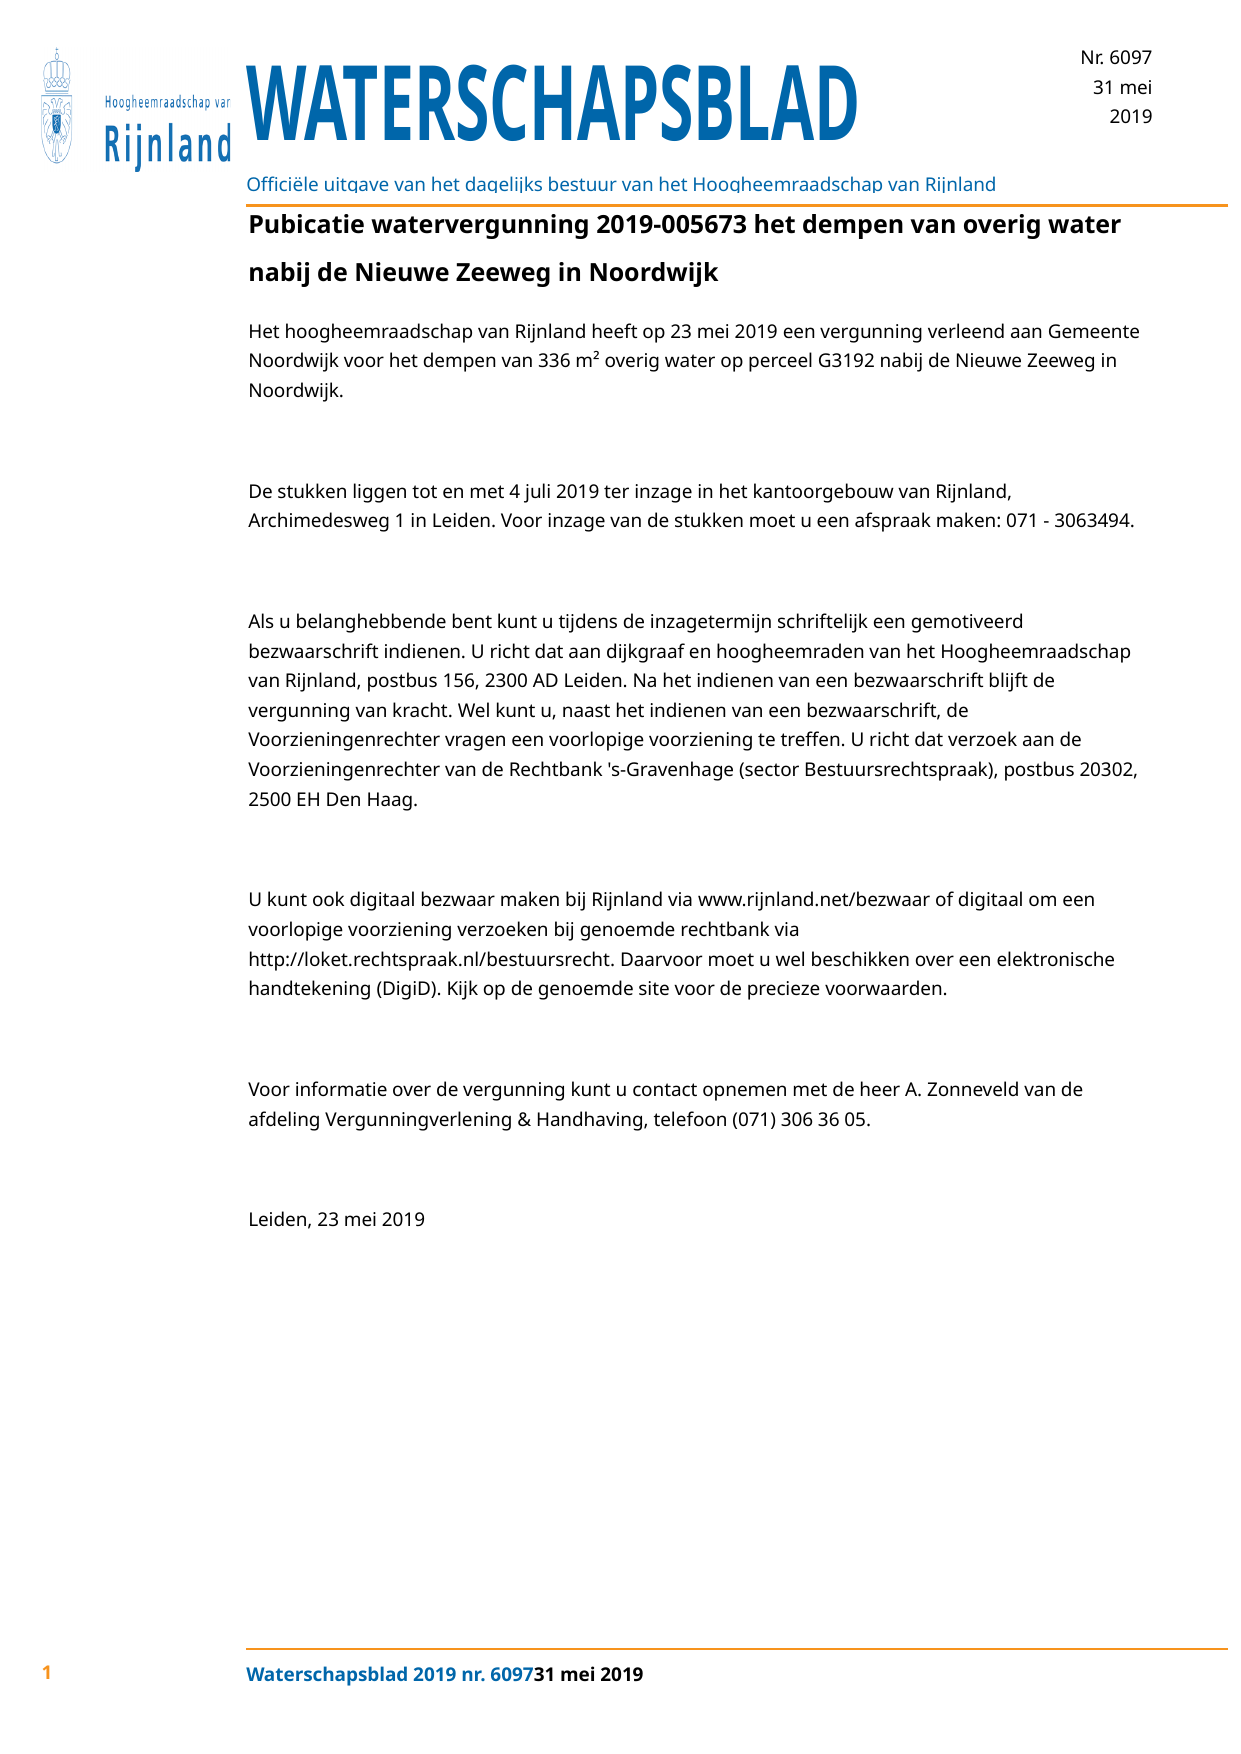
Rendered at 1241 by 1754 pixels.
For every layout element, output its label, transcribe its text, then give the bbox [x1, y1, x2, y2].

text Pubicatie watervergunning 2019-005673 het dempen van overig water nabij de Nieuwe Zeeweg in Noordwijk [248, 207, 1152, 288]
picture [41, 47, 231, 172]
text Als u belanghebbende bent kunt u tijdens de inzagetermijn schriftelijk een gemotiveerd bezwaarschrift indienen. U richt dat aan dijkgraaf en hoogheemraden van het Hoogheemraadschap van Rijnland, postbus 156, 2300 AD Leiden. Na het indienen van een bezwaarschrift blijft de vergunning van kracht. Wel kunt u, naast het indienen van een bezwaarschrift, de Voorzieningenrechter vragen een voorlopige voorziening te treffen. U richt dat verzoek aan de Voorzieningenrechter van de Rechtbank 's-Gravenhage (sector Bestuursrechtspraak), postbus 20302, 2500 EH Den Haag. [248, 608, 1152, 812]
text Leiden, 23 mei 2019 [248, 1207, 1152, 1232]
text Voor informatie over de vergunning kunt u contact opnemen met de heer A. Zonneveld van de afdeling Vergunningverlening & Handhaving, telefoon (071) 306 36 05. [248, 1076, 1152, 1132]
text Het hoogheemraadschap van Rijnland heeft op 23 mei 2019 een vergunning verleend aan Gemeente Noordwijk voor het dempen van 336 m² overig water op perceel G3192 nabij de Nieuwe Zeeweg in Noordwijk. [248, 318, 1152, 403]
text De stukken liggen tot en met 4 juli 2019 ter inzage in het kantoorgebouw van Rijnland, Archimedesweg 1 in Leiden. Voor inzage van de stukken moet u een afspraak maken: 071 - 3063494. [248, 478, 1152, 533]
text U kunt ook digitaal bezwaar maken bij Rijnland via www.rijnland.net/bezwaar of digitaal om een voorlopige voorziening verzoeken bij genoemde rechtbank via http://loket.rechtspraak.nl/bestuursrecht. Daarvoor moet u wel beschikken over een elektronische handtekening (DigiD). Kijk op de genoemde site voor de precieze voorwaarden. [248, 887, 1152, 1001]
